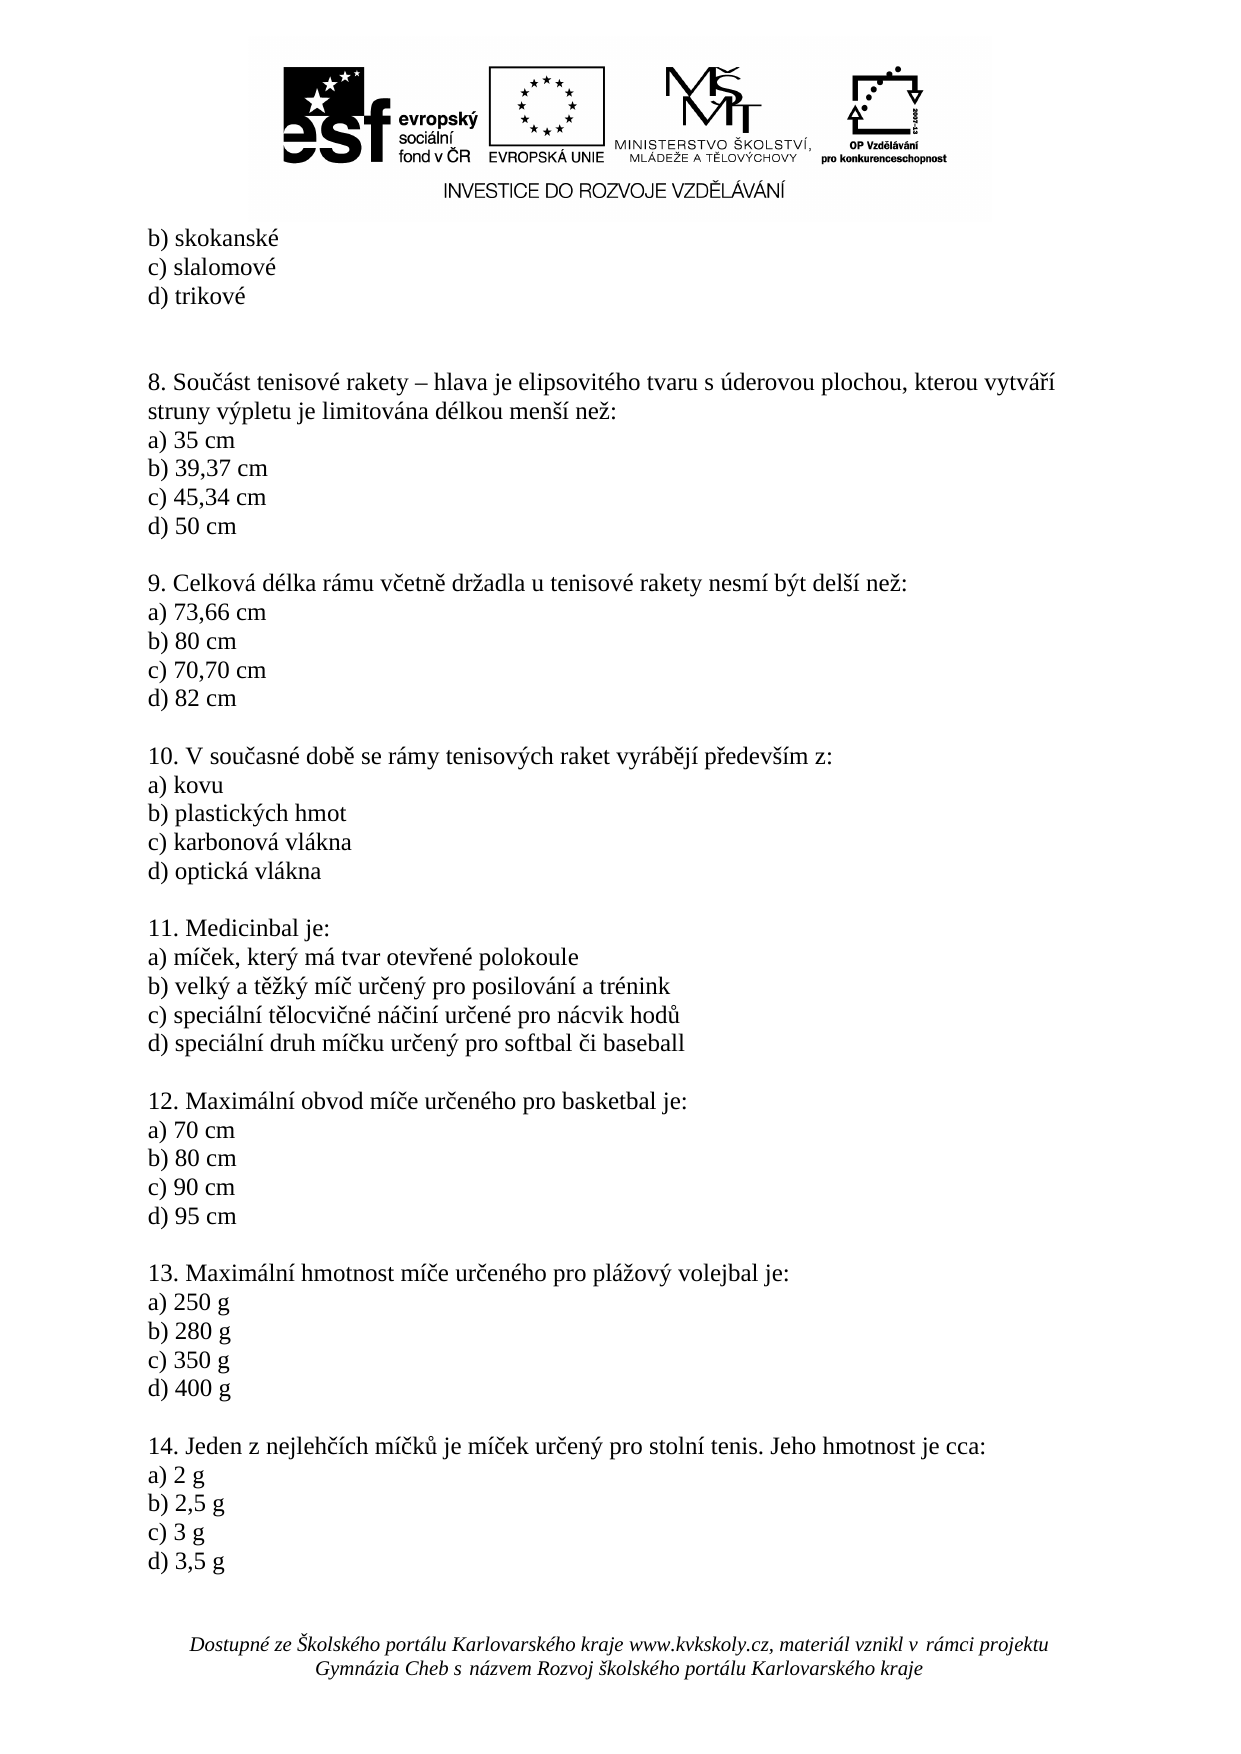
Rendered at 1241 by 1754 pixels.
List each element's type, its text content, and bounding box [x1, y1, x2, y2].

text d) 50 cm [148, 511, 1092, 540]
text b) 2,5 g [148, 1488, 1092, 1517]
text d) trikové [148, 281, 1092, 310]
text c) speciální tělocvičné náčiní určené pro nácvik hodů [148, 1000, 1092, 1028]
text a) 2 g [148, 1460, 1092, 1488]
text a) 70 cm [148, 1115, 1092, 1143]
text d) optická vlákna [148, 856, 1092, 885]
text c) karbonová vlákna [148, 827, 1092, 856]
text b) 80 cm [148, 1143, 1092, 1172]
text 12. Maximální obvod míče určeného pro basketbal je: [148, 1086, 1092, 1115]
text 11. Medicinbal je: [148, 913, 1092, 942]
text b) 80 cm [148, 626, 1092, 655]
text 8. Součást tenisové rakety – hlava je elipsovitého tvaru s úderovou plochou, kterou vytváří struny výpletu je limitována délkou menší než: [148, 367, 1092, 425]
text d) 82 cm [148, 683, 1092, 712]
text a) míček, který má tvar otevřené polokoule [148, 942, 1092, 971]
text c) 90 cm [148, 1172, 1092, 1201]
text a) kovu [148, 770, 1092, 798]
text c) 45,34 cm [148, 482, 1092, 511]
text b) 39,37 cm [148, 453, 1092, 482]
text d) 95 cm [148, 1201, 1092, 1230]
text b) skokanské [148, 148, 1092, 252]
text 14. Jeden z nejlehčích míčků je míček určený pro stolní tenis. Jeho hmotnost je cca: [148, 1431, 1092, 1460]
picture [248, 36, 992, 222]
text 10. V současné době se rámy tenisových raket vyrábějí především z: [148, 741, 1092, 770]
text a) 73,66 cm [148, 597, 1092, 626]
text d) 400 g [148, 1373, 1092, 1402]
text c) slalomové [148, 252, 1092, 281]
text a) 35 cm [148, 425, 1092, 453]
text a) 250 g [148, 1287, 1092, 1316]
text b) plastických hmot [148, 798, 1092, 827]
text 13. Maximální hmotnost míče určeného pro plážový volejbal je: [148, 1258, 1092, 1287]
text b) 280 g [148, 1316, 1092, 1345]
text b) velký a těžký míč určený pro posilování a trénink [148, 971, 1092, 1000]
text d) speciální druh míčku určený pro softbal či baseball [148, 1028, 1092, 1057]
text c) 3 g [148, 1517, 1092, 1546]
text c) 350 g [148, 1345, 1092, 1373]
text c) 70,70 cm [148, 655, 1092, 683]
text 9. Celková délka rámu včetně držadla u tenisové rakety nesmí být delší než: [148, 568, 1092, 597]
text d) 3,5 g [148, 1546, 1092, 1575]
